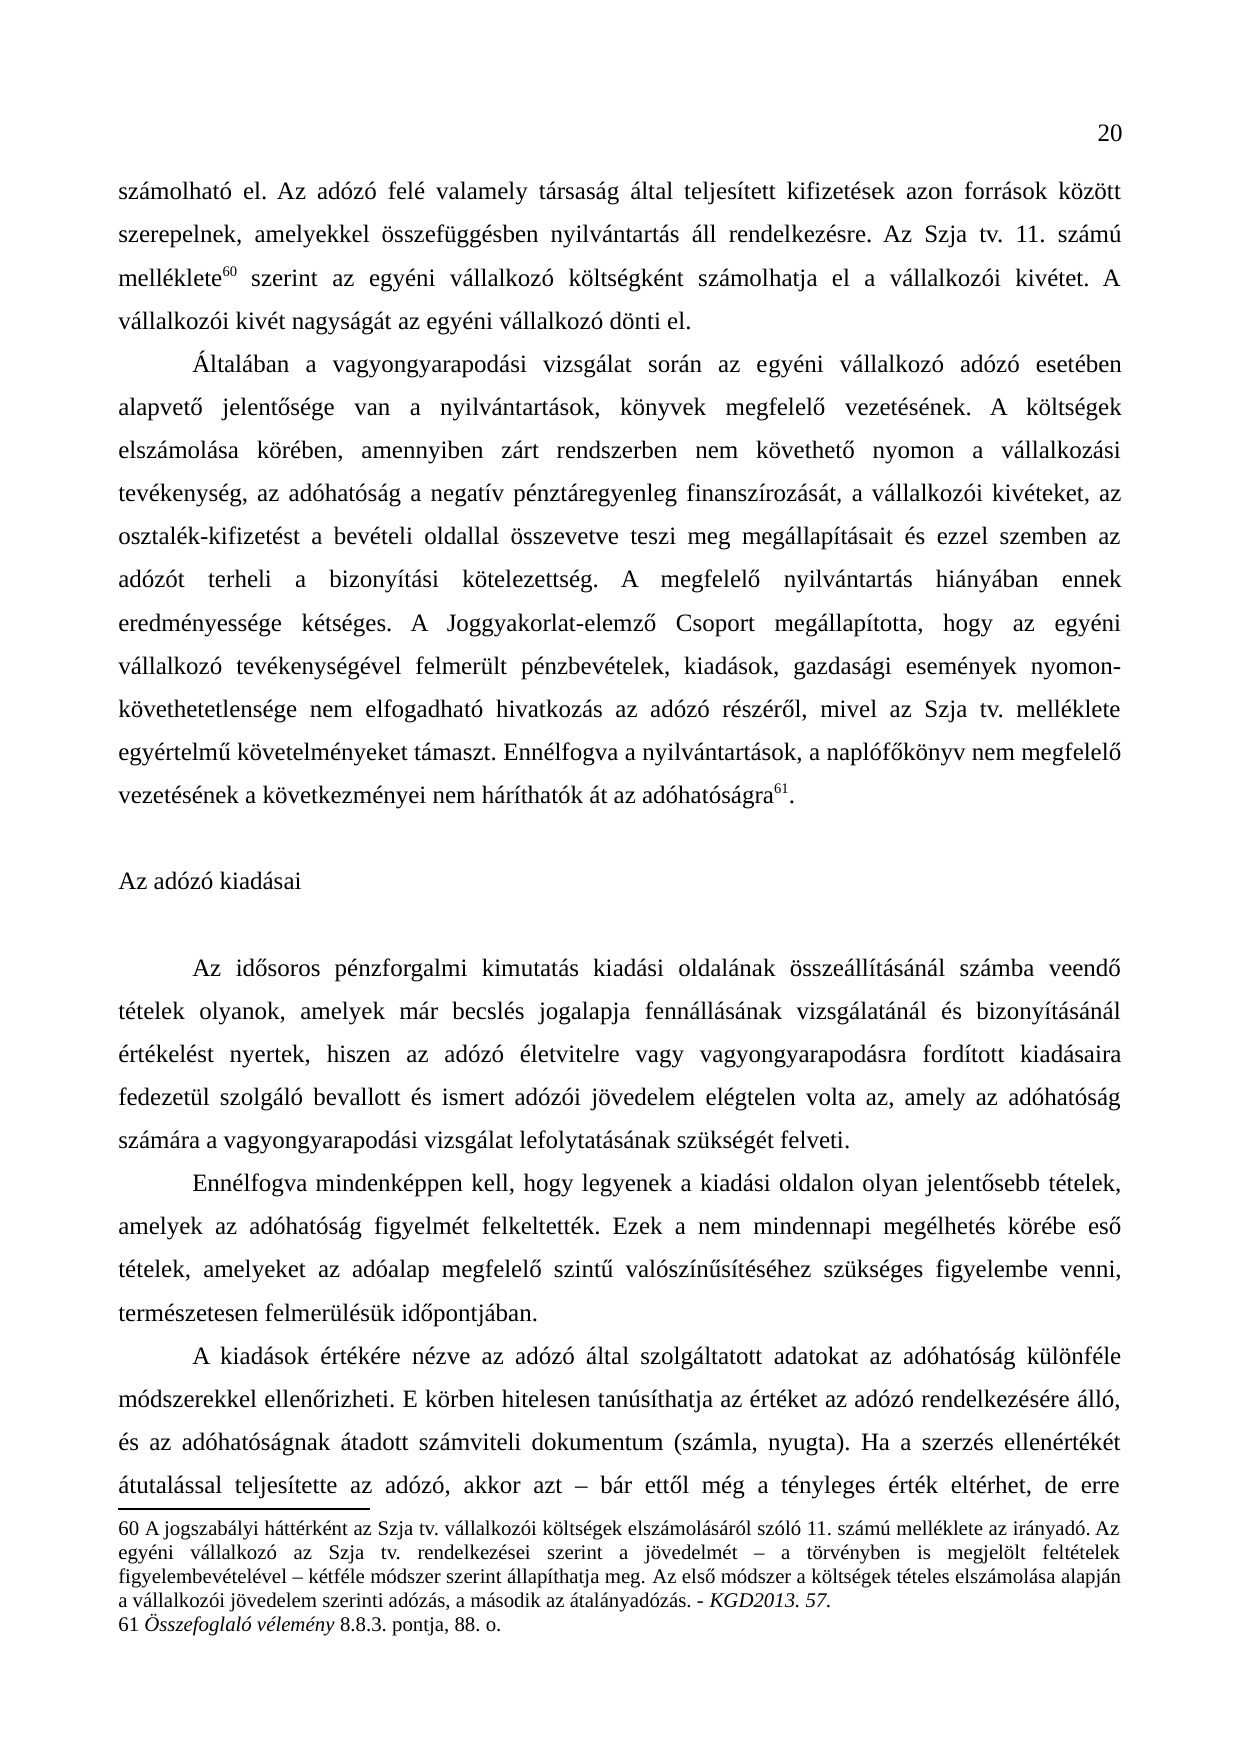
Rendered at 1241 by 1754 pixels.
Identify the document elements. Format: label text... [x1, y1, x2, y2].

text A kiadások értékére nézve az adózó által szolgáltatott adatokat az adóhatóság különféle módszerekkel ellenőrizheti. E körben hitelesen tanúsíthatja az értéket az adózó rendelkezésére álló, és az adóhatóságnak átadott számviteli dokumentum (számla, nyugta). Ha a szerzés ellenértékét átutalással teljesítette az adózó, akkor azt – bár ettől még a tényleges érték eltérhet, de erre [118, 1341, 1122, 1499]
text Az idősoros pénzforgalmi kimutatás kiadási oldalának összeállításánál számba veendő tételek olyanok, amelyek már becslés jogalapja fennállásának vizsgálatánál és bizonyításánál értékelést nyertek, hiszen az adózó életvitelre vagy vagyongyarapodásra fordított kiadásaira fedezetül szolgáló bevallott és ismert adózói jövedelem elégtelen volta az, amely az adóhatóság számára a vagyongyarapodási vizsgálat lefolytatásának szükségét felveti. [118, 953, 1122, 1154]
text Összefoglaló vélemény 8.8.3. pontja, 88. o. [118, 1612, 1122, 1636]
text Általában a vagyongyarapodási vizsgálat során az egyéni vállalkozó adózó esetében alapvető jelentősége van a nyilvántartások, könyvek megfelelő vezetésének. A költségek elszámolása körében, amennyiben zárt rendszerben nem követhető nyomon a vállalkozási tevékenység, az adóhatóság a negatív pénztáregyenleg finanszírozását, a vállalkozói kivéteket, az osztalék-kifizetést a bevételi oldallal összevetve teszi meg megállapításait és ezzel szemben az adózót terheli a bizonyítási kötelezettség. A megfelelő nyilvántartás hiányában ennek eredményessége kétséges. A Joggyakorlat-elemző Csoport megállapította, hogy az egyéni vállalkozó tevékenységével felmerült pénzbevételek, kiadások, gazdasági események nyomon-követhetetlensége nem elfogadható hivatkozás az adózó részéről, mivel az Szja tv. melléklete egyértelmű követelményeket támaszt. Ennélfogva a nyilvántartások, a naplófőkönyv nem megfelelő vezetésének a következményei nem háríthatók át az adóhatóságra. [118, 349, 1122, 809]
text számolható el. Az adózó felé valamely társaság által teljesített kifizetések azon források között szerepelnek, amelyekkel összefüggésben nyilvántartás áll rendelkezésre. Az Szja tv. 11. számú melléklete szerint az egyéni vállalkozó költségként számolhatja el a vállalkozói kivétet. A vállalkozói kivét nagyságát az egyéni vállalkozó dönti el. [118, 176, 1122, 334]
text Ennélfogva mindenképpen kell, hogy legyenek a kiadási oldalon olyan jelentősebb tételek, amelyek az adóhatóság figyelmét felkeltették. Ezek a nem mindennapi megélhetés körébe eső tételek, amelyeket az adóalap megfelelő szintű valószínűsítéséhez szükséges figyelembe venni, természetesen felmerülésük időpontjában. [118, 1168, 1122, 1326]
text A jogszabályi háttérként az Szja tv. vállalkozói költségek elszámolásáról szóló 11. számú melléklete az irányadó. Az egyéni vállalkozó az Szja tv. rendelkezései szerint a jövedelmét – a törvényben is megjelölt feltételek figyelembevételével – kétféle módszer szerint állapíthatja meg. Az első módszer a költségek tételes elszámolása alapján a vállalkozói jövedelem szerinti adózás, a második az átalányadózás. - KGD2013. 57. [118, 1516, 1122, 1612]
text Az adózó kiadásai [118, 866, 1122, 895]
